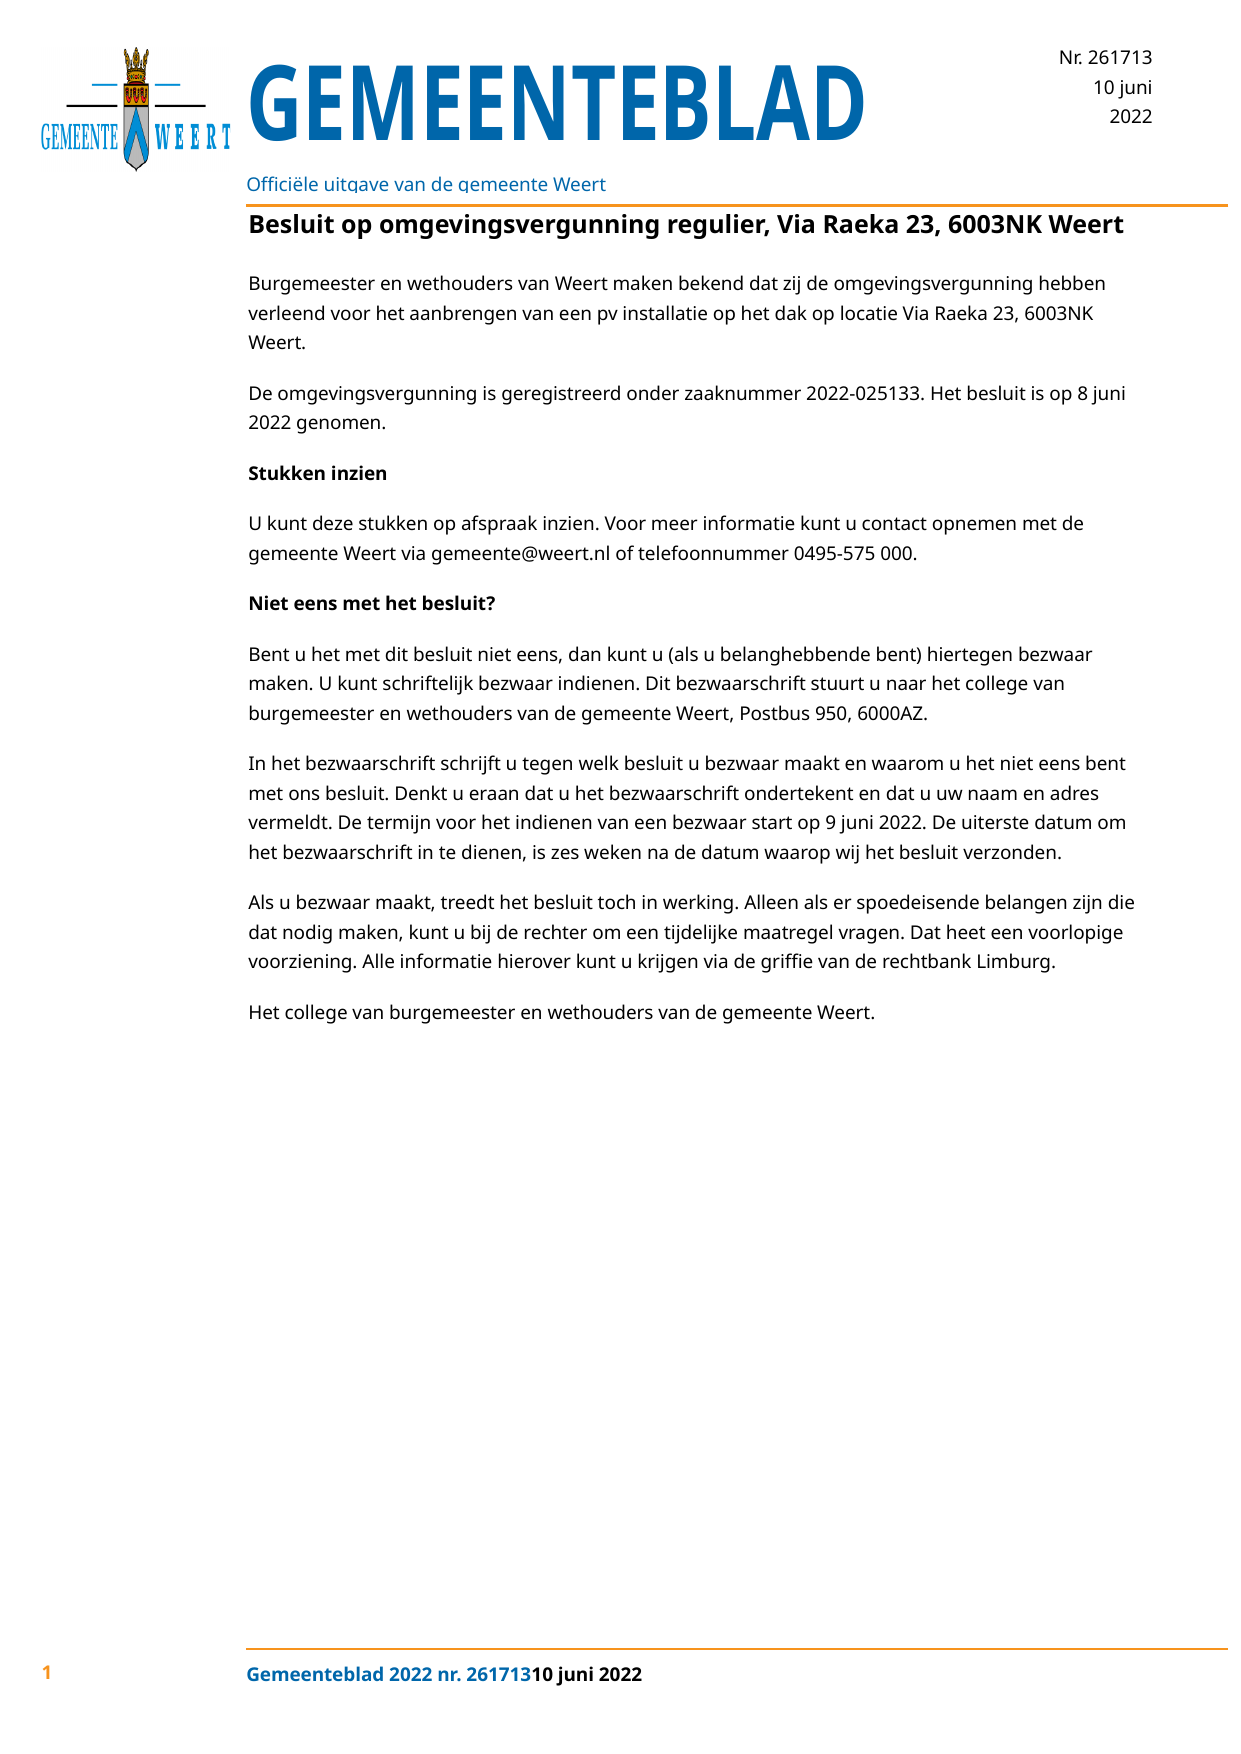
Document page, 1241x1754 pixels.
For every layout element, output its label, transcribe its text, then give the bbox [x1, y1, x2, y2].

text De omgevingsvergunning is geregistreerd onder zaaknummer 2022-025133. Het besluit is op 8 juni 2022 genomen. [248, 380, 1152, 435]
picture [41, 47, 231, 172]
text Niet eens met het besluit? [248, 590, 1152, 616]
text Besluit op omgevingsvergunning regulier, Via Raeka 23, 6003NK Weert [248, 207, 1152, 241]
text Als u bezwaar maakt, treedt het besluit toch in werking. Alleen als er spoedeisende belangen zijn die dat nodig maken, kunt u bij de rechter om een tijdelijke maatregel vragen. Dat heet een voorlopige voorziening. Alle informatie hierover kunt u krijgen via de griffie van de rechtbank Limburg. [248, 889, 1152, 974]
text In het bezwaarschrift schrijft u tegen welk besluit u bezwaar maakt en waarom u het niet eens bent met ons besluit. Denkt u eraan dat u het bezwaarschrift ondertekent en dat u uw naam en adres vermeldt. De termijn voor het indienen van een bezwaar start op 9 juni 2022. De uiterste datum om het bezwaarschrift in te dienen, is zes weken na de datum waarop wij het besluit verzonden. [248, 750, 1152, 865]
text Bent u het met dit besluit niet eens, dan kunt u (als u belanghebbende bent) hiertegen bezwaar maken. U kunt schriftelijk bezwaar indienen. Dit bezwaarschrift stuurt u naar het college van burgemeester en wethouders van de gemeente Weert, Postbus 950, 6000AZ. [248, 641, 1152, 726]
text Burgemeester en wethouders van Weert maken bekend dat zij de omgevingsvergunning hebben verleend voor het aanbrengen van een pv installatie op het dak op locatie Via Raeka 23, 6003NK Weert. [248, 270, 1152, 355]
text Stukken inzien [248, 460, 1152, 486]
text Het college van burgemeester en wethouders van de gemeente Weert. [248, 999, 1152, 1025]
text U kunt deze stukken op afspraak inzien. Voor meer informatie kunt u contact opnemen met de gemeente Weert via gemeente@weert.nl of telefoonnummer 0495-575 000. [248, 510, 1152, 566]
